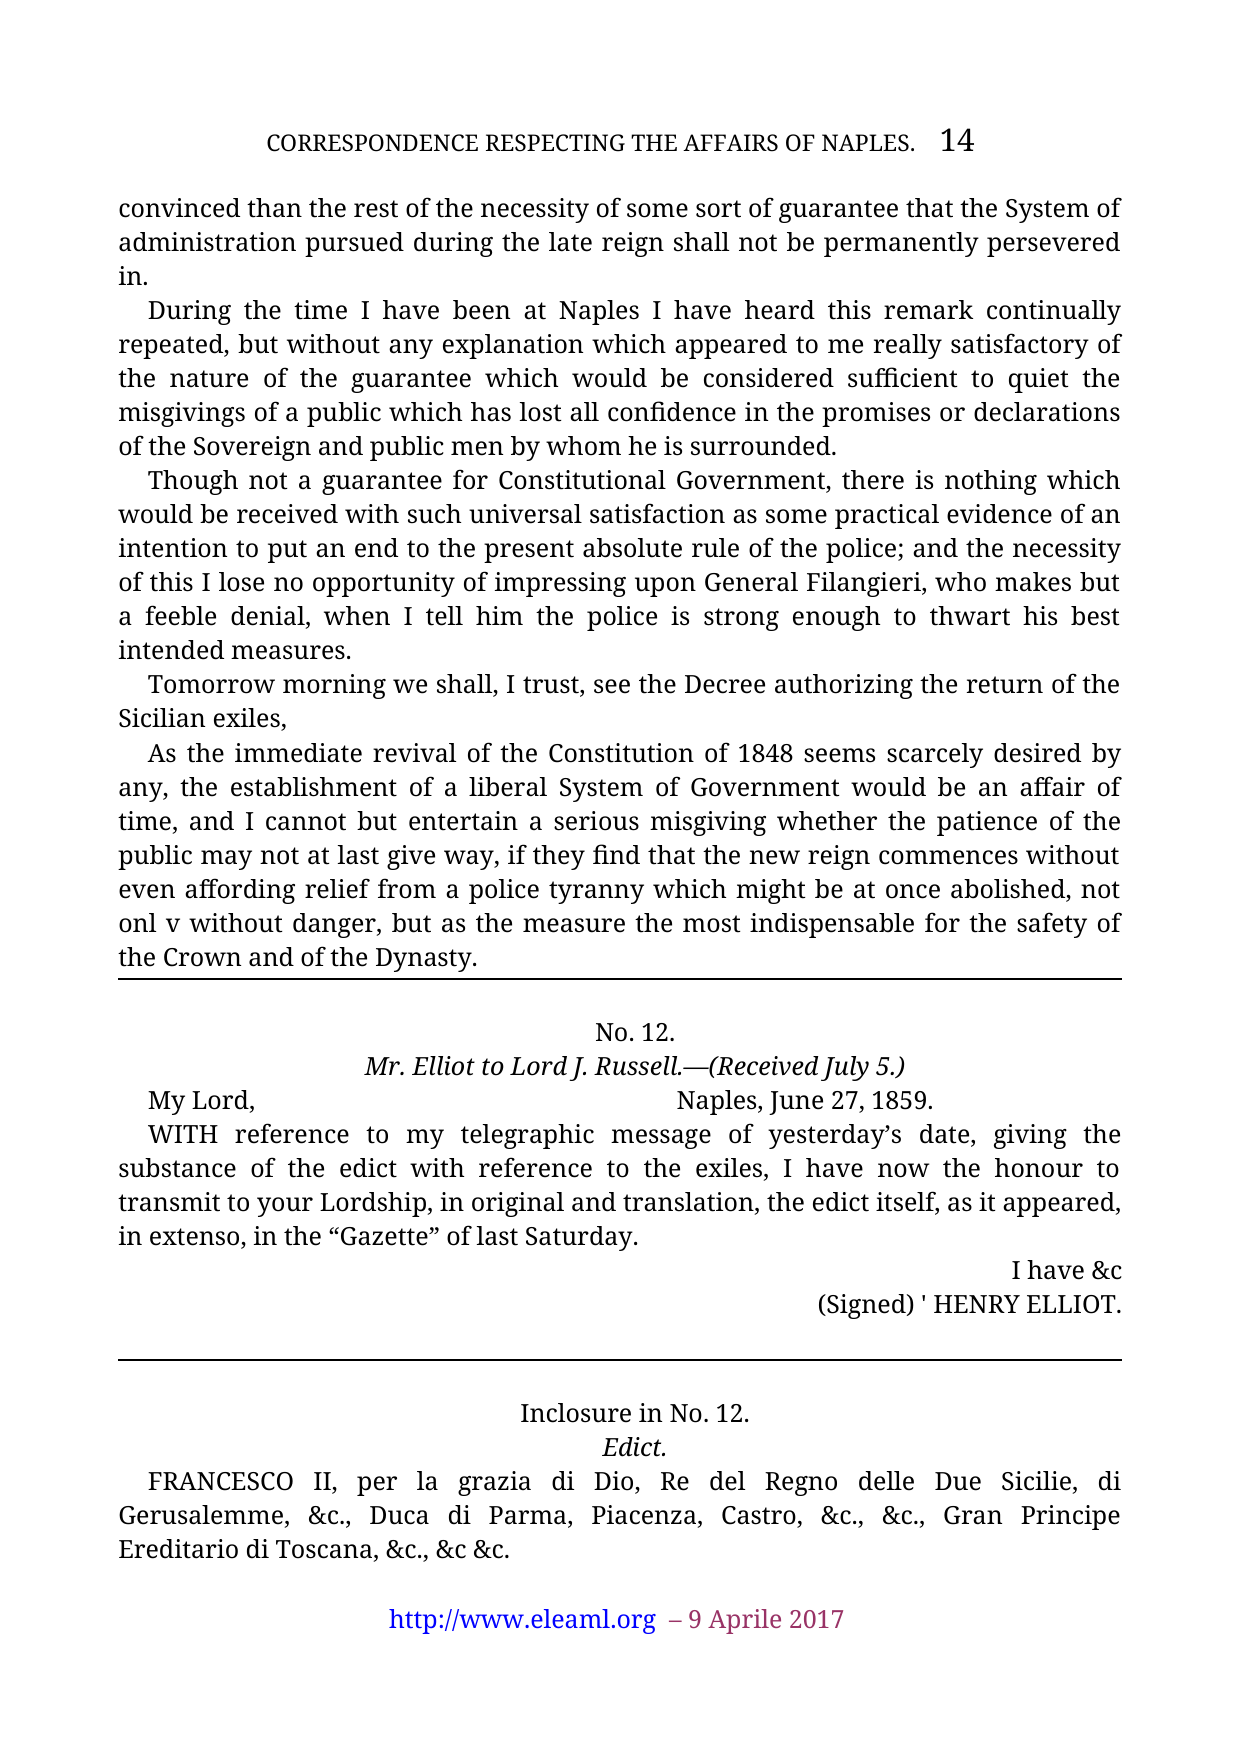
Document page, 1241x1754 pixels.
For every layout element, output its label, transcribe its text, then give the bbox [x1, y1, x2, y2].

text Though not a guarantee for Constitutional Government, there is nothing which would be received with such universal satisfaction as some practical evidence of an intention to put an end to the present absolute rule of the police; and the necessity of this I lose no opportunity of impressing upon General Filangieri, who makes but a feeble denial, when I tell him the police is strong enough to thwart his best intended measures. [118, 463, 1122, 667]
text Mr. Elliot to Lord J. Russell.—(Received July 5.) [118, 1048, 1122, 1082]
text Edict. [118, 1429, 1122, 1463]
text convinced than the rest of the necessity of some sort of guarantee that the System of administration pursued during the late reign shall not be permanently persevered in. [118, 190, 1122, 292]
text During the time I have been at Naples I have heard this remark continually repeated, but without any explanation which appeared to me really satisfactory of the nature of the guarantee which would be considered sufficient to quiet the misgivings of a public which has lost all confidence in the promises or declarations of the Sovereign and public men by whom he is surrounded. [118, 292, 1122, 463]
text As the immediate revival of the Constitution of 1848 seems scarcely desired by any, the establishment of a liberal System of Government would be an affair of time, and I cannot but entertain a serious misgiving whether the patience of the public may not at last give way, if they find that the new reign commences without even affording relief from a police tyranny which might be at once abolished, not onl v without danger, but as the measure the most indispensable for the safety of the Crown and of the Dynasty. [118, 735, 1122, 978]
text FRANCESCO II, per la grazia di Dio, Re del Regno delle Due Sicilie, di Gerusalemme, &c., Duca di Parma, Piacenza, Castro, &c., &c., Gran Principe Ereditario di Toscana, &c., &c &c. [118, 1463, 1122, 1566]
text I have &c [118, 1253, 1122, 1287]
text No. 12. [118, 1014, 1122, 1048]
text WITH reference to my telegraphic message of yesterday’s date, giving the substance of the edict with reference to the exiles, I have now the honour to transmit to your Lordship, in original and translation, the edict itself, as it appeared, in extenso, in the “Gazette” of last Saturday. [118, 1116, 1122, 1253]
text (Signed) ' HENRY ELLIOT. [118, 1287, 1122, 1321]
text My Lord, Naples, June 27, 1859. [118, 1082, 1122, 1116]
text Inclosure in No. 12. [118, 1395, 1122, 1429]
text Tomorrow morning we shall, I trust, see the Decree authorizing the return of the Sicilian exiles, [118, 667, 1122, 735]
